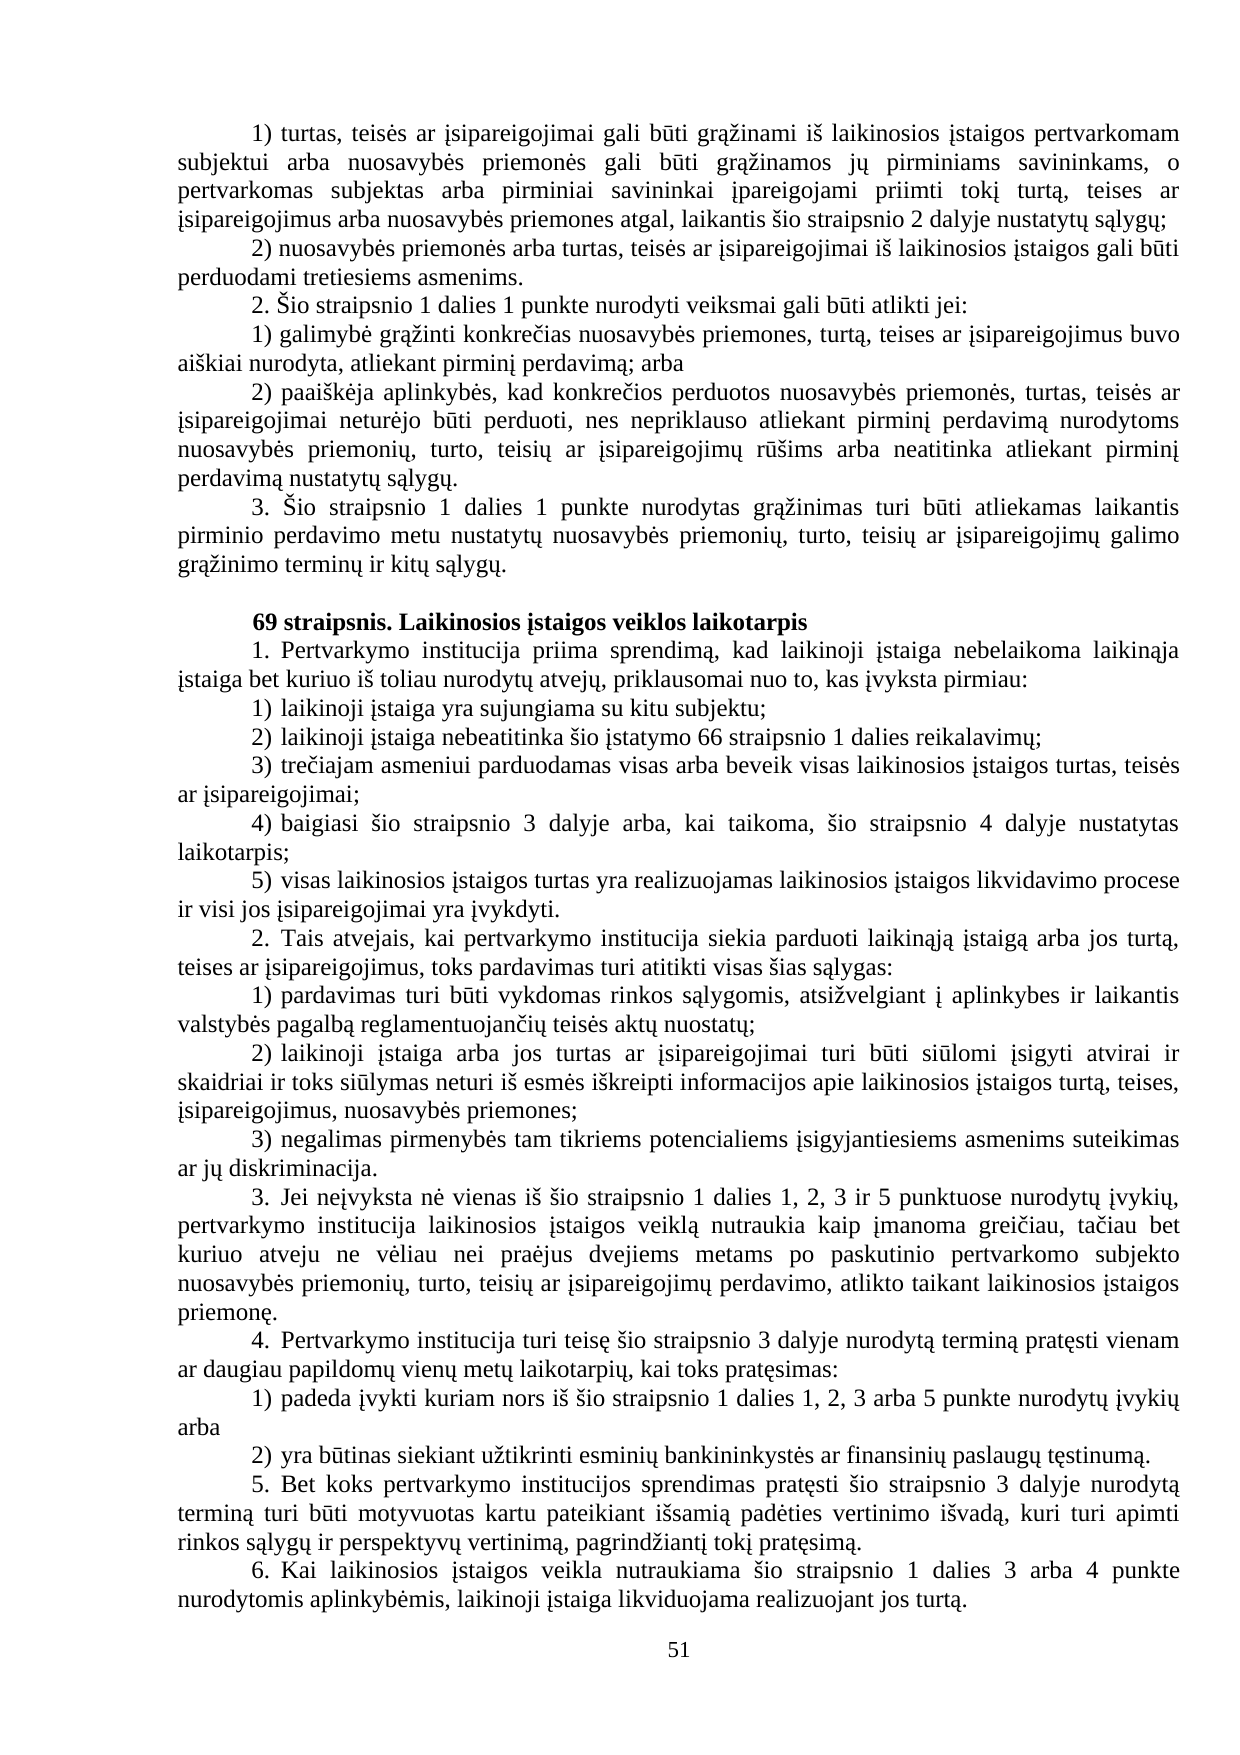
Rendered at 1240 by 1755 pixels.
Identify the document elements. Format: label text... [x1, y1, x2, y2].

text 3) trečiajam asmeniui parduodamas visas arba beveik visas laikinosios įstaigos turtas, teisės ar įsipareigojimai; [177, 751, 1181, 808]
text 69 straipsnis. Laikinosios įstaigos veiklos laikotarpis [177, 607, 1181, 636]
text 3. Šio straipsnio 1 dalies 1 punkte nurodytas grąžinimas turi būti atliekamas laikantis pirminio perdavimo metu nustatytų nuosavybės priemonių, turto, teisių ar įsipareigojimų galimo grąžinimo terminų ir kitų sąlygų. [177, 492, 1181, 578]
text 2. Šio straipsnio 1 dalies 1 punkte nurodyti veiksmai gali būti atlikti jei: [177, 291, 1181, 319]
text 2) yra būtinas siekiant užtikrinti esminių bankininkystės ar finansinių paslaugų tęstinumą. [177, 1441, 1181, 1469]
text 6. Kai laikinosios įstaigos veikla nutraukiama šio straipsnio 1 dalies 3 arba 4 punkte nurodytomis aplinkybėmis, laikinoji įstaiga likviduojama realizuojant jos turtą. [177, 1556, 1181, 1613]
text 3) negalimas pirmenybės tam tikriems potencialiems įsigyjantiesiems asmenims suteikimas ar jų diskriminacija. [177, 1124, 1181, 1182]
text 2) nuosavybės priemonės arba turtas, teisės ar įsipareigojimai iš laikinosios įstaigos gali būti perduodami tretiesiems asmenims. [177, 233, 1181, 291]
text 1) turtas, teisės ar įsipareigojimai gali būti grąžinami iš laikinosios įstaigos pertvarkomam subjektui arba nuosavybės priemonės gali būti grąžinamos jų pirminiams savininkams, o pertvarkomas subjektas arba pirminiai savininkai įpareigojami priimti tokį turtą, teises ar įsipareigojimus arba nuosavybės priemones atgal, laikantis šio straipsnio 2 dalyje nustatytų sąlygų; [177, 118, 1181, 233]
text 1) laikinoji įstaiga yra sujungiama su kitu subjektu; [177, 693, 1181, 722]
text 2) laikinoji įstaiga nebeatitinka šio įstatymo 66 straipsnio 1 dalies reikalavimų; [177, 722, 1181, 751]
text 5) visas laikinosios įstaigos turtas yra realizuojamas laikinosios įstaigos likvidavimo procese ir visi jos įsipareigojimai yra įvykdyti. [177, 866, 1181, 923]
text 2) paaiškėja aplinkybės, kad konkrečios perduotos nuosavybės priemonės, turtas, teisės ar įsipareigojimai neturėjo būti perduoti, nes nepriklauso atliekant pirminį perdavimą nurodytoms nuosavybės priemonių, turto, teisių ar įsipareigojimų rūšims arba neatitinka atliekant pirminį perdavimą nustatytų sąlygų. [177, 377, 1181, 492]
text 3. Jei neįvyksta nė vienas iš šio straipsnio 1 dalies 1, 2, 3 ir 5 punktuose nurodytų įvykių, pertvarkymo institucija laikinosios įstaigos veiklą nutraukia kaip įmanoma greičiau, tačiau bet kuriuo atveju ne vėliau nei praėjus dvejiems metams po paskutinio pertvarkomo subjekto nuosavybės priemonių, turto, teisių ar įsipareigojimų perdavimo, atlikto taikant laikinosios įstaigos priemonę. [177, 1182, 1181, 1326]
text 1. Pertvarkymo institucija priima sprendimą, kad laikinoji įstaiga nebelaikoma laikinąja įstaiga bet kuriuo iš toliau nurodytų atvejų, priklausomai nuo to, kas įvyksta pirmiau: [177, 636, 1181, 693]
text 2. Tais atvejais, kai pertvarkymo institucija siekia parduoti laikinąją įstaigą arba jos turtą, teises ar įsipareigojimus, toks pardavimas turi atitikti visas šias sąlygas: [177, 923, 1181, 981]
text 1) galimybė grąžinti konkrečias nuosavybės priemones, turtą, teises ar įsipareigojimus buvo aiškiai nurodyta, atliekant pirminį perdavimą; arba [177, 319, 1181, 377]
text 4. Pertvarkymo institucija turi teisę šio straipsnio 3 dalyje nurodytą terminą pratęsti vienam ar daugiau papildomų vienų metų laikotarpių, kai toks pratęsimas: [177, 1326, 1181, 1383]
text 4) baigiasi šio straipsnio 3 dalyje arba, kai taikoma, šio straipsnio 4 dalyje nustatytas laikotarpis; [177, 808, 1181, 866]
text 1) padeda įvykti kuriam nors iš šio straipsnio 1 dalies 1, 2, 3 arba 5 punkte nurodytų įvykių arba [177, 1383, 1181, 1441]
text 2) laikinoji įstaiga arba jos turtas ar įsipareigojimai turi būti siūlomi įsigyti atvirai ir skaidriai ir toks siūlymas neturi iš esmės iškreipti informacijos apie laikinosios įstaigos turtą, teises, įsipareigojimus, nuosavybės priemones; [177, 1038, 1181, 1124]
text 1) pardavimas turi būti vykdomas rinkos sąlygomis, atsižvelgiant į aplinkybes ir laikantis valstybės pagalbą reglamentuojančių teisės aktų nuostatų; [177, 981, 1181, 1038]
text 5. Bet koks pertvarkymo institucijos sprendimas pratęsti šio straipsnio 3 dalyje nurodytą terminą turi būti motyvuotas kartu pateikiant išsamią padėties vertinimo išvadą, kuri turi apimti rinkos sąlygų ir perspektyvų vertinimą, pagrindžiantį tokį pratęsimą. [177, 1469, 1181, 1556]
